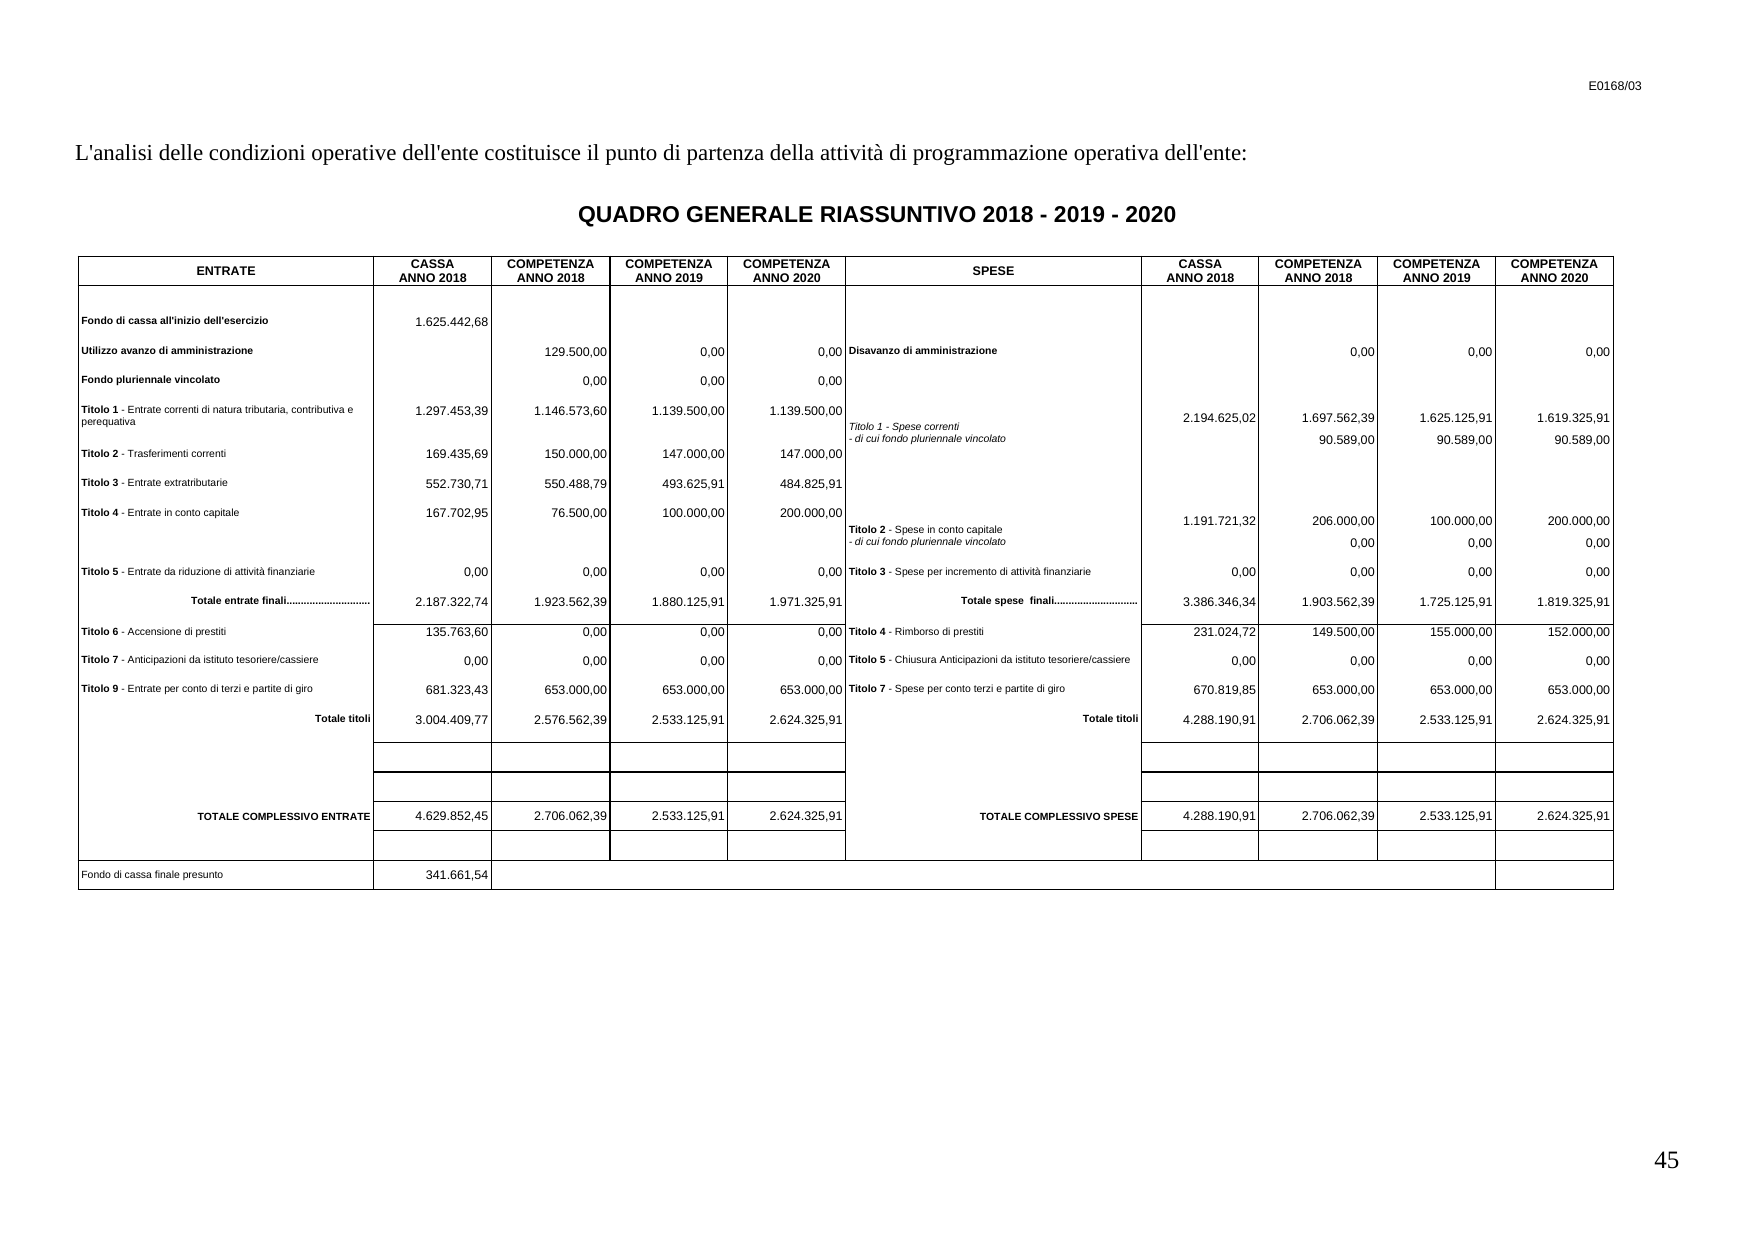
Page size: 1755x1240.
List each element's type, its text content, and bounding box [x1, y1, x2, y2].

table_cell 0,00 [728, 565, 845, 594]
table_cell TOTALE COMPLESSIVO SPESE [846, 801, 1141, 830]
table_cell [1378, 477, 1495, 506]
table_header CASSA ANNO 2018 [1142, 257, 1258, 285]
table_cell 1.819.325,91 [1496, 595, 1613, 624]
table_cell 0,00 [611, 344, 727, 374]
table_cell Utilizzo avanzo di amministrazione [79, 344, 373, 374]
table_cell Titolo 5 - Entrate da riduzione di attività finanziarie [79, 565, 373, 594]
table_cell Titolo 3 - Entrate extratributarie [79, 477, 373, 506]
table_cell - di cui fondo pluriennale vincolato [846, 536, 1141, 565]
table_cell [1378, 286, 1495, 315]
table_cell Titolo 1 - Entrate correnti di natura tributaria, contributiva e perequativa [79, 403, 373, 433]
table_cell Titolo 7 - Anticipazioni da istituto tesoriere/cassiere [79, 654, 373, 683]
table_cell 90.589,00 [1259, 433, 1377, 447]
table_cell [728, 773, 845, 801]
table_cell [846, 477, 1141, 506]
table_cell 76.500,00 [492, 506, 609, 536]
table_cell 0,00 [1378, 344, 1495, 374]
table_cell 653.000,00 [1378, 683, 1495, 712]
table_cell 1.625.442,68 [374, 315, 491, 344]
table_cell [1378, 374, 1495, 403]
table_cell [846, 830, 1141, 860]
table_cell [1378, 861, 1495, 889]
table_cell Titolo 4 - Entrate in conto capitale [79, 506, 373, 536]
table_cell [1378, 831, 1495, 860]
table_cell [1259, 773, 1377, 801]
table_cell [1496, 477, 1613, 506]
table_cell [1142, 447, 1258, 477]
table_cell 0,00 [728, 654, 845, 683]
table_cell 1.297.453,39 [374, 403, 491, 433]
table_cell 0,00 [611, 374, 727, 403]
table_cell 0,00 [1496, 654, 1613, 683]
table_cell 231.024,72 [1142, 625, 1258, 653]
table_cell 670.819,85 [1142, 683, 1258, 712]
table_cell [1142, 374, 1258, 403]
table_cell 0,00 [374, 565, 491, 594]
table_cell 206.000,00 [1259, 506, 1377, 536]
table_cell 2.533.125,91 [1378, 802, 1495, 830]
table_cell 0,00 [728, 344, 845, 374]
table_cell [492, 315, 609, 344]
table_cell [1378, 315, 1495, 344]
table_cell 1.697.562,39 [1259, 403, 1377, 433]
table_cell [1259, 861, 1378, 889]
table_cell Titolo 7 - Spese per conto terzi e partite di giro [846, 683, 1141, 712]
table_cell 2.533.125,91 [611, 802, 727, 830]
table_cell Titolo 2 - Spese in conto capitale [846, 506, 1141, 536]
table_cell 4.629.852,45 [374, 802, 491, 830]
table_cell 0,00 [611, 625, 727, 653]
table_cell [374, 344, 491, 374]
table_cell [1496, 773, 1613, 801]
table_cell 100.000,00 [611, 506, 727, 536]
table_cell 493.625,91 [611, 477, 727, 506]
table_cell 149.500,00 [1259, 625, 1377, 653]
table_cell 484.825,91 [728, 477, 845, 506]
table_cell [374, 773, 491, 801]
table_cell [79, 536, 373, 565]
table_header COMPETENZA ANNO 2020 [728, 257, 845, 285]
table_cell 653.000,00 [1496, 683, 1613, 712]
table_cell [1259, 315, 1377, 344]
table_cell 2.624.325,91 [728, 802, 845, 830]
table_cell [728, 315, 845, 344]
table_cell 0,00 [1259, 654, 1377, 683]
table_cell [79, 771, 373, 801]
table_cell [1259, 286, 1377, 315]
table_cell [79, 286, 373, 315]
table_cell 90.589,00 [1378, 433, 1495, 447]
table_cell [611, 286, 727, 315]
table_cell 653.000,00 [1259, 683, 1377, 712]
table_cell 1.139.500,00 [611, 403, 727, 433]
table_cell 2.194.625,02 [1142, 403, 1258, 433]
table_cell Titolo 2 - Trasferimenti correnti [79, 447, 373, 477]
table_cell 0,00 [1496, 536, 1613, 565]
table_cell 3.004.409,77 [374, 713, 491, 742]
table_header CASSA ANNO 2018 [374, 257, 491, 285]
table_cell 0,00 [1496, 344, 1613, 374]
table_cell 2.624.325,91 [1496, 802, 1613, 830]
table_cell 129.500,00 [492, 344, 609, 374]
table_cell [846, 315, 1141, 344]
table_cell 0,00 [611, 565, 727, 594]
table_cell [728, 743, 845, 771]
table_cell [1259, 447, 1377, 477]
table_cell [492, 433, 609, 447]
table_cell [1142, 433, 1258, 447]
table_cell [846, 286, 1141, 315]
table_cell 1.880.125,91 [611, 595, 727, 624]
table_cell [1142, 315, 1258, 344]
table_cell 0,00 [1142, 565, 1258, 594]
table_cell Titolo 4 - Rimborso di prestiti [846, 624, 1141, 653]
table_cell 2.533.125,91 [611, 713, 727, 742]
table_cell Disavanzo di amministrazione [846, 344, 1141, 374]
table_cell 0,00 [1259, 344, 1377, 374]
table_cell 2.624.325,91 [728, 713, 845, 742]
table_cell [1142, 286, 1258, 315]
table_cell 200.000,00 [1496, 506, 1613, 536]
text L'analisi delle condizioni operative dell'ente costituisce il punto di partenza della attività di programmazione operativa dell'ente: [75, 139, 1679, 166]
table_cell Totale spese finali............................. [846, 595, 1141, 624]
table_cell [846, 742, 1141, 771]
table_cell 0,00 [1378, 565, 1495, 594]
table_cell Titolo 3 - Spese per incremento di attività finanziarie [846, 565, 1141, 594]
table_cell 0,00 [492, 654, 609, 683]
table_cell 1.625.125,91 [1378, 403, 1495, 433]
table_cell [1496, 743, 1613, 771]
table_cell 0,00 [1259, 536, 1377, 565]
table_cell Fondo di cassa finale presunto [79, 861, 373, 889]
table_cell 1.725.125,91 [1378, 595, 1495, 624]
table_cell 550.488,79 [492, 477, 609, 506]
table_cell 0,00 [492, 374, 609, 403]
table_header COMPETENZA ANNO 2020 [1496, 257, 1613, 285]
table_cell [1378, 743, 1495, 771]
table_cell 1.139.500,00 [728, 403, 845, 433]
table_cell [846, 374, 1141, 403]
table_cell [610, 861, 728, 889]
text QUADRO GENERALE RIASSUNTIVO 2018 - 2019 - 2020 [75, 201, 1679, 227]
table_cell 0,00 [1259, 565, 1377, 594]
table_cell [1142, 344, 1258, 374]
table_cell Totale titoli [846, 713, 1141, 742]
table_cell [1496, 861, 1613, 889]
table_cell 2.706.062,39 [492, 802, 609, 830]
table_cell [374, 536, 491, 565]
table_cell 653.000,00 [728, 683, 845, 712]
table_cell [611, 743, 727, 771]
table_cell [1496, 831, 1613, 860]
table_cell Fondo di cassa all'inizio dell'esercizio [79, 315, 373, 344]
table_cell [374, 433, 491, 447]
table_cell 2.533.125,91 [1378, 713, 1495, 742]
table_cell Fondo pluriennale vincolato [79, 374, 373, 403]
table_cell [611, 831, 727, 860]
table_cell 4.288.190,91 [1142, 802, 1258, 830]
table_cell 0,00 [728, 374, 845, 403]
table_header ENTRATE [79, 257, 373, 285]
table_cell 3.386.346,34 [1142, 595, 1258, 624]
table_cell 0,00 [1378, 654, 1495, 683]
table_header SPESE [846, 257, 1141, 285]
table_cell [79, 433, 373, 447]
table_cell 1.923.562,39 [492, 595, 609, 624]
table_cell [1142, 477, 1258, 506]
table_cell 653.000,00 [492, 683, 609, 712]
table_cell [492, 831, 609, 860]
table_header COMPETENZA ANNO 2018 [1259, 257, 1377, 285]
table_cell 0,00 [492, 625, 609, 653]
table_cell [1259, 477, 1377, 506]
table_cell 1.146.573,60 [492, 403, 609, 433]
table_cell [1496, 447, 1613, 477]
table_cell [1259, 374, 1377, 403]
table_cell 200.000,00 [728, 506, 845, 536]
table_cell [374, 831, 491, 860]
table_cell [374, 286, 491, 315]
table_cell 155.000,00 [1378, 625, 1495, 653]
table_cell 2.576.562,39 [492, 713, 609, 742]
table_cell [728, 286, 845, 315]
table_cell [728, 433, 845, 447]
table_cell [374, 374, 491, 403]
table_cell 4.288.190,91 [1142, 713, 1258, 742]
table_cell 341.661,54 [374, 861, 491, 889]
table_cell [611, 433, 727, 447]
table_cell Titolo 6 - Accensione di prestiti [79, 624, 373, 653]
table_cell 1.619.325,91 [1496, 403, 1613, 433]
table_cell 653.000,00 [611, 683, 727, 712]
table_cell - di cui fondo pluriennale vincolato [846, 433, 1141, 447]
table_cell 150.000,00 [492, 447, 609, 477]
table_cell [79, 742, 373, 771]
table_cell [1142, 831, 1258, 860]
table_cell [1496, 374, 1613, 403]
table_cell [728, 536, 845, 565]
table_cell [611, 773, 727, 801]
table_cell 1.903.562,39 [1259, 595, 1377, 624]
table_cell [1142, 773, 1258, 801]
table_cell [728, 861, 845, 889]
table_header COMPETENZA ANNO 2019 [611, 257, 727, 285]
table_cell [845, 861, 1141, 889]
table_header COMPETENZA ANNO 2019 [1378, 257, 1495, 285]
table_cell [728, 831, 845, 860]
table_cell [846, 447, 1141, 477]
table_cell 681.323,43 [374, 683, 491, 712]
table_cell [492, 536, 609, 565]
table_cell TOTALE COMPLESSIVO ENTRATE [79, 801, 373, 830]
table_cell [1378, 773, 1495, 801]
table_cell 1.191.721,32 [1142, 506, 1258, 536]
table_cell [1142, 743, 1258, 771]
table_cell 0,00 [1496, 565, 1613, 594]
table_cell [1259, 831, 1377, 860]
table_header COMPETENZA ANNO 2018 [492, 257, 609, 285]
table_cell 0,00 [728, 625, 845, 653]
table_cell [1496, 286, 1613, 315]
table_cell [1378, 447, 1495, 477]
table_cell 2.187.322,74 [374, 595, 491, 624]
table_cell 0,00 [374, 654, 491, 683]
table_cell 2.624.325,91 [1496, 713, 1613, 742]
table_cell [374, 743, 491, 771]
table_cell [611, 536, 727, 565]
table_cell Totale titoli [79, 713, 373, 742]
table_cell [1259, 743, 1377, 771]
table_cell Titolo 1 - Spese correnti [846, 403, 1141, 433]
table_cell 0,00 [492, 565, 609, 594]
table_cell [846, 771, 1141, 801]
table_cell 1.971.325,91 [728, 595, 845, 624]
table_cell 2.706.062,39 [1259, 713, 1377, 742]
table_cell 100.000,00 [1378, 506, 1495, 536]
table_cell [611, 315, 727, 344]
table_cell [79, 830, 373, 860]
table_cell 2.706.062,39 [1259, 802, 1377, 830]
table_cell Titolo 9 - Entrate per conto di terzi e partite di giro [79, 683, 373, 712]
table_cell 0,00 [1142, 654, 1258, 683]
table_cell 152.000,00 [1496, 625, 1613, 653]
table_cell 147.000,00 [611, 447, 727, 477]
table_cell 135.763,60 [374, 625, 491, 653]
table_cell Titolo 5 - Chiusura Anticipazioni da istituto tesoriere/cassiere [846, 654, 1141, 683]
table_cell [1141, 861, 1259, 889]
table_cell [492, 743, 609, 771]
table_cell [1496, 315, 1613, 344]
table_cell [492, 861, 610, 889]
table_cell [1142, 536, 1258, 565]
table_cell 147.000,00 [728, 447, 845, 477]
table_cell 0,00 [611, 654, 727, 683]
table_cell 0,00 [1378, 536, 1495, 565]
table_cell [492, 286, 609, 315]
table_cell 169.435,69 [374, 447, 491, 477]
table_cell 167.702,95 [374, 506, 491, 536]
table_cell Totale entrate finali............................. [79, 595, 373, 624]
table_cell 90.589,00 [1496, 433, 1613, 447]
table_cell 552.730,71 [374, 477, 491, 506]
table_cell [492, 773, 609, 801]
